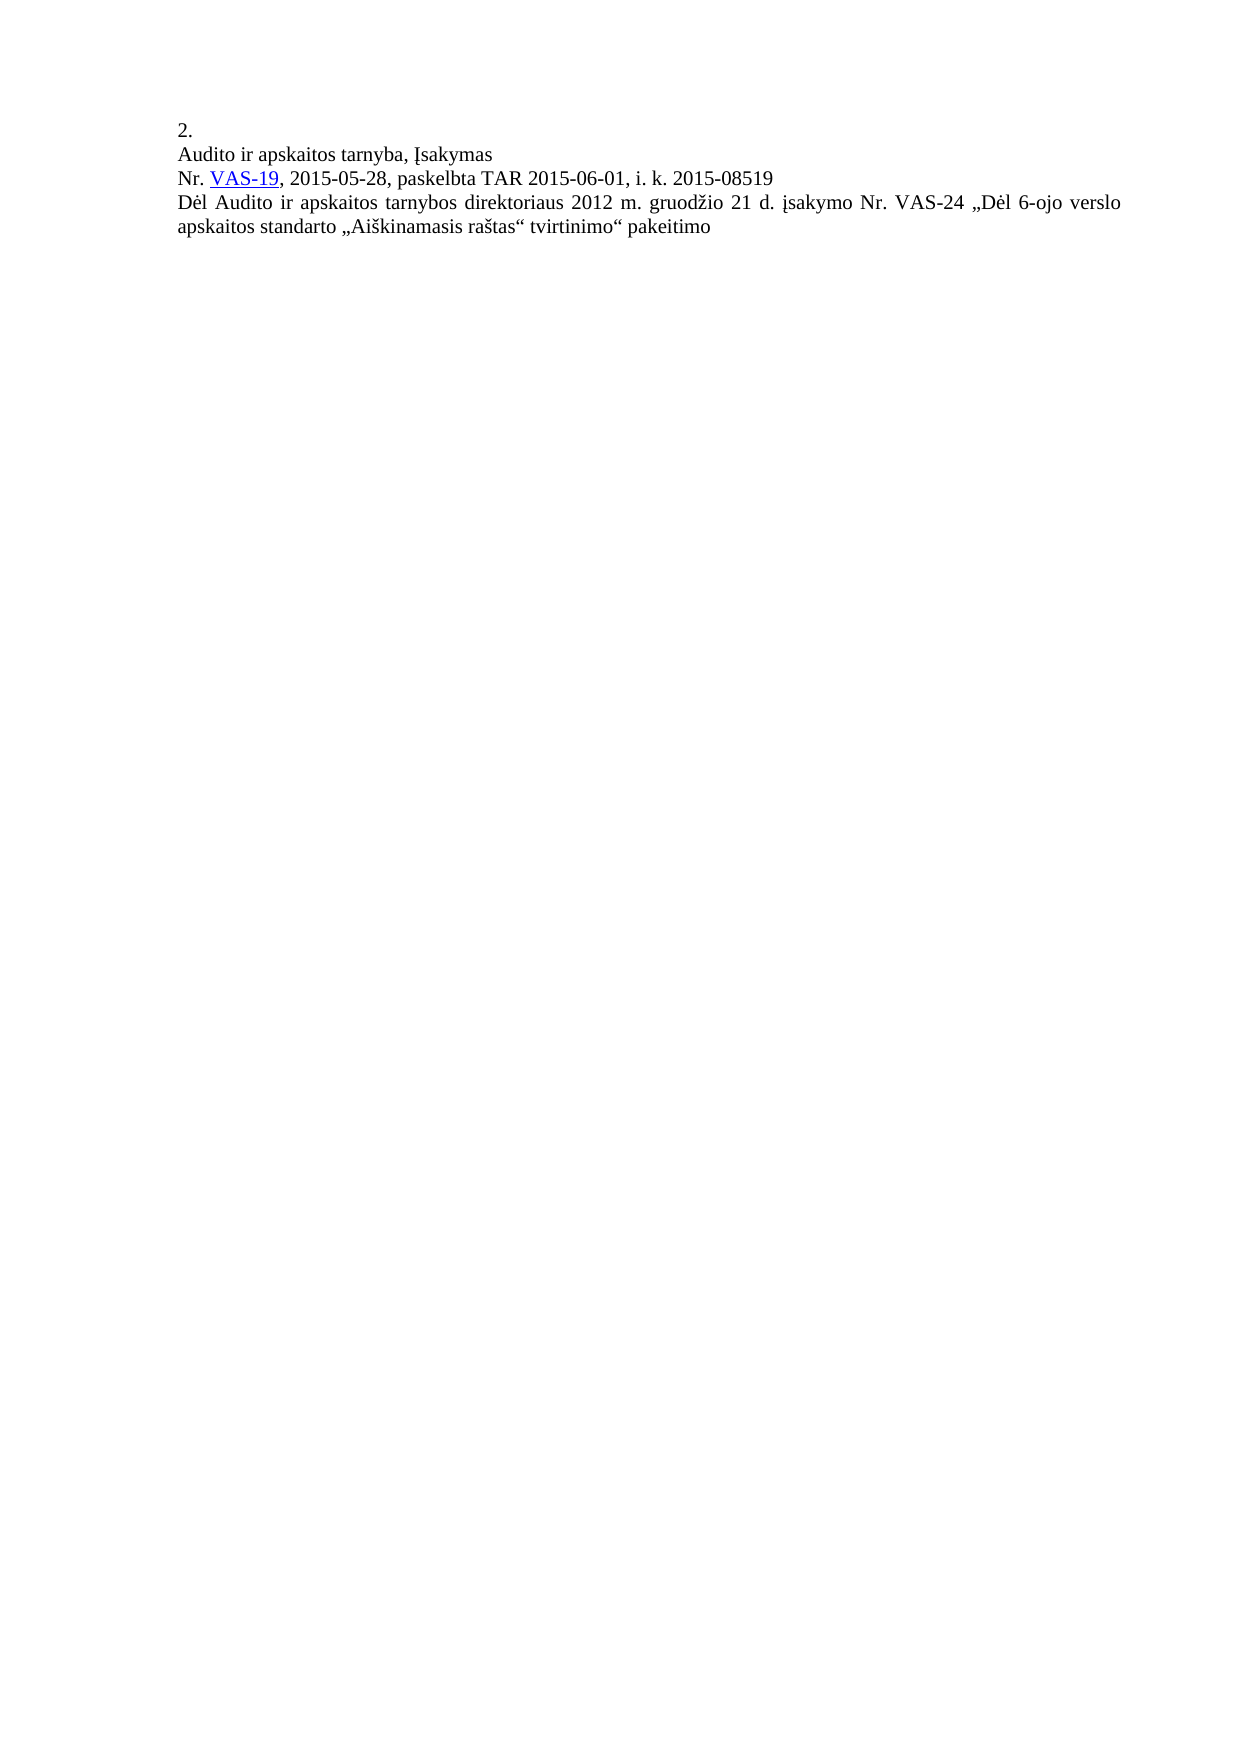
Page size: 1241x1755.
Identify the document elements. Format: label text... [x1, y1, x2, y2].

text Dėl Audito ir apskaitos tarnybos direktoriaus 2012 m. gruodžio 21 d. įsakymo Nr. VAS-24 „Dėl 6-ojo verslo apskaitos standarto „Aiškinamasis raštas“ tvirtinimo“ pakeitimo [177, 190, 1122, 238]
text Audito ir apskaitos tarnyba, Įsakymas [177, 142, 1122, 166]
text 2. [177, 118, 1122, 142]
text Nr. VAS-19, 2015-05-28, paskelbta TAR 2015-06-01, i. k. 2015-08519 [177, 166, 1122, 190]
